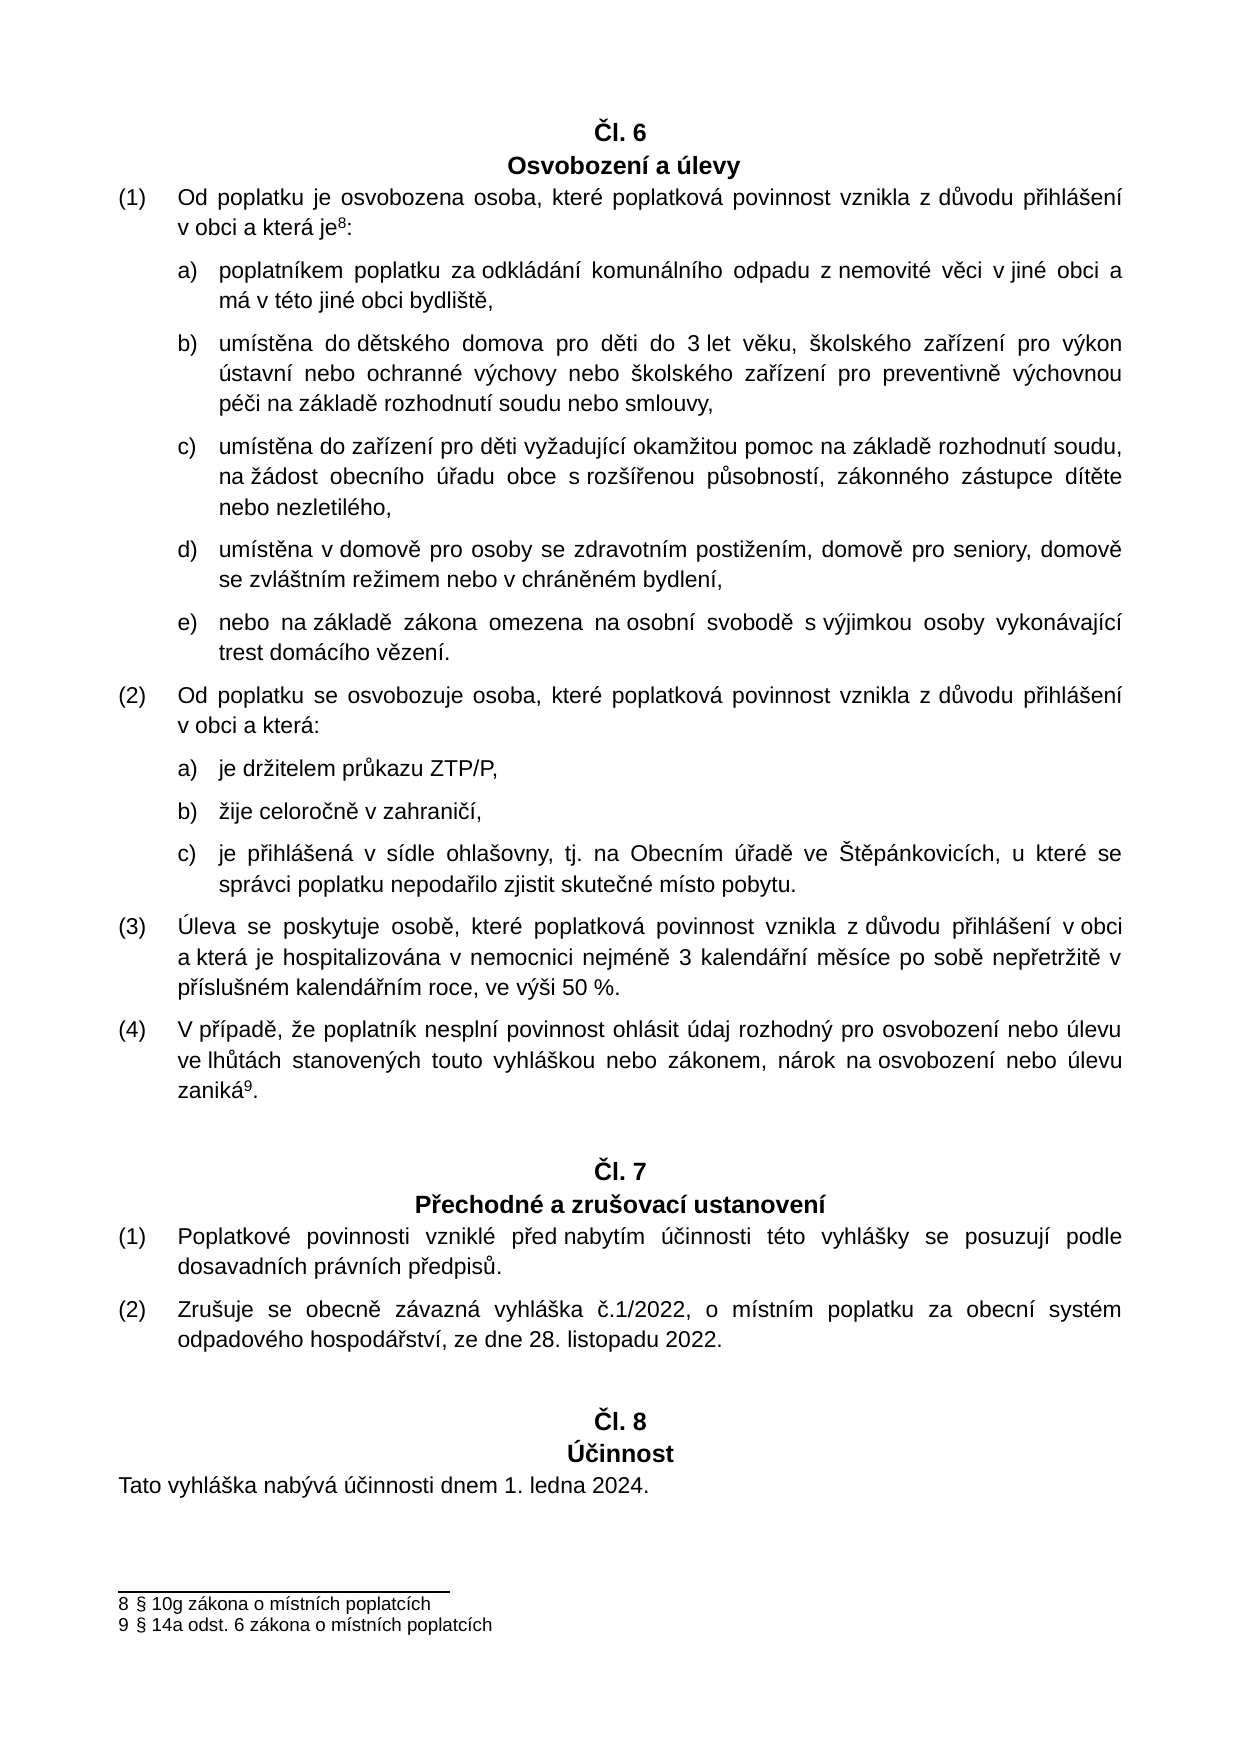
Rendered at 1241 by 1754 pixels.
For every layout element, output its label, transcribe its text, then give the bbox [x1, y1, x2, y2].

list je držitelem průkazu ZTP/P, [177, 755, 1122, 781]
list poplatníkem poplatku za odkládání komunálního odpadu z nemovité věci v jiné obci a má v této jiné obci bydliště, [177, 257, 1122, 314]
list § 10g zákona o místních poplatcích [118, 1592, 1122, 1614]
list umístěna do dětského domova pro děti do 3 let věku, školského zařízení pro výkon ústavní nebo ochranné výchovy nebo školského zařízení pro preventivně výchovnou péči na základě rozhodnutí soudu nebo smlouvy, [177, 330, 1122, 417]
subtitle Čl. 8 Účinnost [118, 1406, 1122, 1468]
subtitle Čl. 6 Osvobození a úlevy [118, 118, 1122, 180]
list § 14a odst. 6 zákona o místních poplatcích [118, 1614, 1122, 1635]
list nebo na základě zákona omezena na osobní svobodě s výjimkou osoby vykonávající trest domácího vězení. [177, 609, 1122, 666]
list Od poplatku je osvobozena osoba, které poplatková povinnost vznikla z důvodu přihlášení v obci a která je: [118, 184, 1122, 241]
list Úleva se poskytuje osobě, které poplatková povinnost vznikla z důvodu přihlášení v obci a která je hospitalizována v nemocnici nejméně 3 kalendářní měsíce po sobě nepřetržitě v příslušném kalendářním roce, ve výši 50 %. [118, 913, 1122, 1000]
list V případě, že poplatník nesplní povinnost ohlásit údaj rozhodný pro osvobození nebo úlevu ve lhůtách stanovených touto vyhláškou nebo zákonem, nárok na osvobození nebo úlevu zaniká. [118, 1016, 1122, 1103]
list Poplatkové povinnosti vzniklé před nabytím účinnosti této vyhlášky se posuzují podle dosavadních právních předpisů. [118, 1223, 1122, 1280]
text Tato vyhláška nabývá účinnosti dnem 1. ledna 2024. [118, 1472, 1122, 1499]
list Zrušuje se obecně závazná vyhláška č.1/2022, o místním poplatku za obecní systém odpadového hospodářství, ze dne 28. listopadu 2022. [118, 1296, 1122, 1353]
list Od poplatku se osvobozuje osoba, které poplatková povinnost vznikla z důvodu přihlášení v obci a která: [118, 682, 1122, 739]
list je přihlášená v sídle ohlašovny, tj. na Obecním úřadě ve Štěpánkovicích, u které se správci poplatku nepodařilo zjistit skutečné místo pobytu. [177, 840, 1122, 897]
subtitle Čl. 7 Přechodné a zrušovací ustanovení [118, 1157, 1122, 1219]
list žije celoročně v zahraničí, [177, 798, 1122, 824]
list umístěna do zařízení pro děti vyžadující okamžitou pomoc na základě rozhodnutí soudu, na žádost obecního úřadu obce s rozšířenou působností, zákonného zástupce dítěte nebo nezletilého, [177, 433, 1122, 520]
list umístěna v domově pro osoby se zdravotním postižením, domově pro seniory, domově se zvláštním režimem nebo v chráněném bydlení, [177, 536, 1122, 593]
